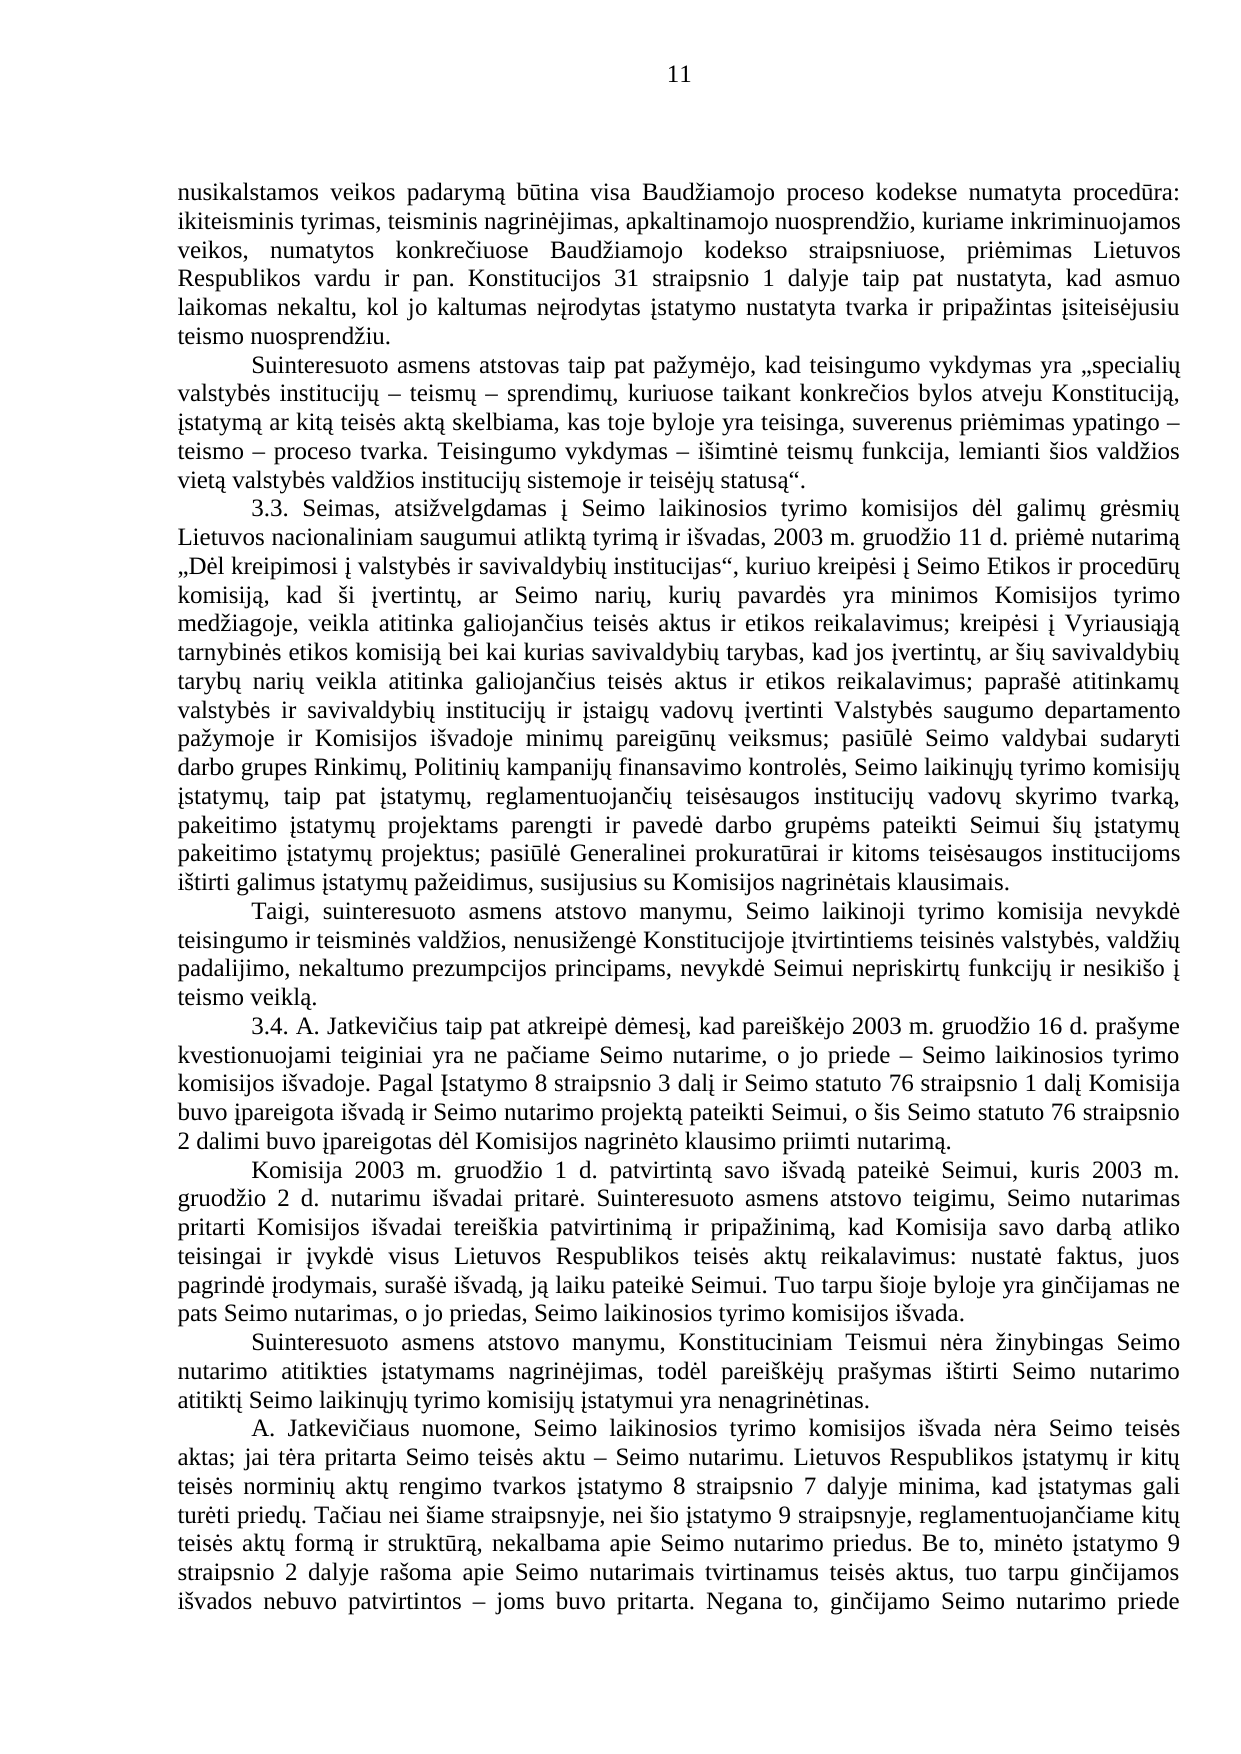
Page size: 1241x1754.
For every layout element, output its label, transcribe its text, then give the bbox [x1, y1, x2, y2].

text Suinteresuoto asmens atstovas taip pat pažymėjo, kad teisingumo vykdymas yra „specialių valstybės institucijų – teismų – sprendimų, kuriuose taikant konkrečios bylos atveju Konstituciją, įstatymą ar kitą teisės aktą skelbiama, kas toje byloje yra teisinga, suverenus priėmimas ypatingo – teismo – proceso tvarka. Teisingumo vykdymas – išimtinė teismų funkcija, lemianti šios valdžios vietą valstybės valdžios institucijų sistemoje ir teisėjų statusą“. [177, 350, 1181, 493]
text Komisija 2003 m. gruodžio 1 d. patvirtintą savo išvadą pateikė Seimui, kuris 2003 m. gruodžio 2 d. nutarimu išvadai pritarė. Suinteresuoto asmens atstovo teigimu, Seimo nutarimas pritarti Komisijos išvadai tereiškia patvirtinimą ir pripažinimą, kad Komisija savo darbą atliko teisingai ir įvykdė visus Lietuvos Respublikos teisės aktų reikalavimus: nustatė faktus, juos pagrindė įrodymais, surašė išvadą, ją laiku pateikė Seimui. Tuo tarpu šioje byloje yra ginčijamas ne pats Seimo nutarimas, o jo priedas, Seimo laikinosios tyrimo komisijos išvada. [177, 1155, 1181, 1327]
text nusikalstamos veikos padarymą būtina visa Baudžiamojo proceso kodekse numatyta procedūra: ikiteisminis tyrimas, teisminis nagrinėjimas, apkaltinamojo nuosprendžio, kuriame inkriminuojamos veikos, numatytos konkrečiuose Baudžiamojo kodekso straipsniuose, priėmimas Lietuvos Respublikos vardu ir pan. Konstitucijos 31 straipsnio 1 dalyje taip pat nustatyta, kad asmuo laikomas nekaltu, kol jo kaltumas neįrodytas įstatymo nustatyta tvarka ir pripažintas įsiteisėjusiu teismo nuosprendžiu. [177, 177, 1181, 350]
text 3.4. A. Jatkevičius taip pat atkreipė dėmesį, kad pareiškėjo 2003 m. gruodžio 16 d. prašyme kvestionuojami teiginiai yra ne pačiame Seimo nutarime, o jo priede – Seimo laikinosios tyrimo komisijos išvadoje. Pagal Įstatymo 8 straipsnio 3 dalį ir Seimo statuto 76 straipsnio 1 dalį Komisija buvo įpareigota išvadą ir Seimo nutarimo projektą pateikti Seimui, o šis Seimo statuto 76 straipsnio 2 dalimi buvo įpareigotas dėl Komisijos nagrinėto klausimo priimti nutarimą. [177, 1011, 1181, 1155]
text Taigi, suinteresuoto asmens atstovo manymu, Seimo laikinoji tyrimo komisija nevykdė teisingumo ir teisminės valdžios, nenusižengė Konstitucijoje įtvirtintiems teisinės valstybės, valdžių padalijimo, nekaltumo prezumpcijos principams, nevykdė Seimui nepriskirtų funkcijų ir nesikišo į teismo veiklą. [177, 896, 1181, 1011]
text Suinteresuoto asmens atstovo manymu, Konstituciniam Teismui nėra žinybingas Seimo nutarimo atitikties įstatymams nagrinėjimas, todėl pareiškėjų prašymas ištirti Seimo nutarimo atitiktį Seimo laikinųjų tyrimo komisijų įstatymui yra nenagrinėtinas. [177, 1327, 1181, 1413]
text 3.3. Seimas, atsižvelgdamas į Seimo laikinosios tyrimo komisijos dėl galimų grėsmių Lietuvos nacionaliniam saugumui atliktą tyrimą ir išvadas, 2003 m. gruodžio 11 d. priėmė nutarimą „Dėl kreipimosi į valstybės ir savivaldybių institucijas“, kuriuo kreipėsi į Seimo Etikos ir procedūrų komisiją, kad ši įvertintų, ar Seimo narių, kurių pavardės yra minimos Komisijos tyrimo medžiagoje, veikla atitinka galiojančius teisės aktus ir etikos reikalavimus; kreipėsi į Vyriausiąją tarnybinės etikos komisiją bei kai kurias savivaldybių tarybas, kad jos įvertintų, ar šių savivaldybių tarybų narių veikla atitinka galiojančius teisės aktus ir etikos reikalavimus; paprašė atitinkamų valstybės ir savivaldybių institucijų ir įstaigų vadovų įvertinti Valstybės saugumo departamento pažymoje ir Komisijos išvadoje minimų pareigūnų veiksmus; pasiūlė Seimo valdybai sudaryti darbo grupes Rinkimų, Politinių kampanijų finansavimo kontrolės, Seimo laikinųjų tyrimo komisijų įstatymų, taip pat įstatymų, reglamentuojančių teisėsaugos institucijų vadovų skyrimo tvarką, pakeitimo įstatymų projektams parengti ir pavedė darbo grupėms pateikti Seimui šių įstatymų pakeitimo įstatymų projektus; pasiūlė Generalinei prokuratūrai ir kitoms teisėsaugos institucijoms ištirti galimus įstatymų pažeidimus, susijusius su Komisijos nagrinėtais klausimais. [177, 493, 1181, 896]
text A. Jatkevičiaus nuomone, Seimo laikinosios tyrimo komisijos išvada nėra Seimo teisės aktas; jai tėra pritarta Seimo teisės aktu – Seimo nutarimu. Lietuvos Respublikos įstatymų ir kitų teisės norminių aktų rengimo tvarkos įstatymo 8 straipsnio 7 dalyje minima, kad įstatymas gali turėti priedų. Tačiau nei šiame straipsnyje, nei šio įstatymo 9 straipsnyje, reglamentuojančiame kitų teisės aktų formą ir struktūrą, nekalbama apie Seimo nutarimo priedus. Be to, minėto įstatymo 9 straipsnio 2 dalyje rašoma apie Seimo nutarimais tvirtinamus teisės aktus, tuo tarpu ginčijamos išvados nebuvo patvirtintos – joms buvo pritarta. Negana to, ginčijamo Seimo nutarimo priede [177, 1413, 1181, 1615]
